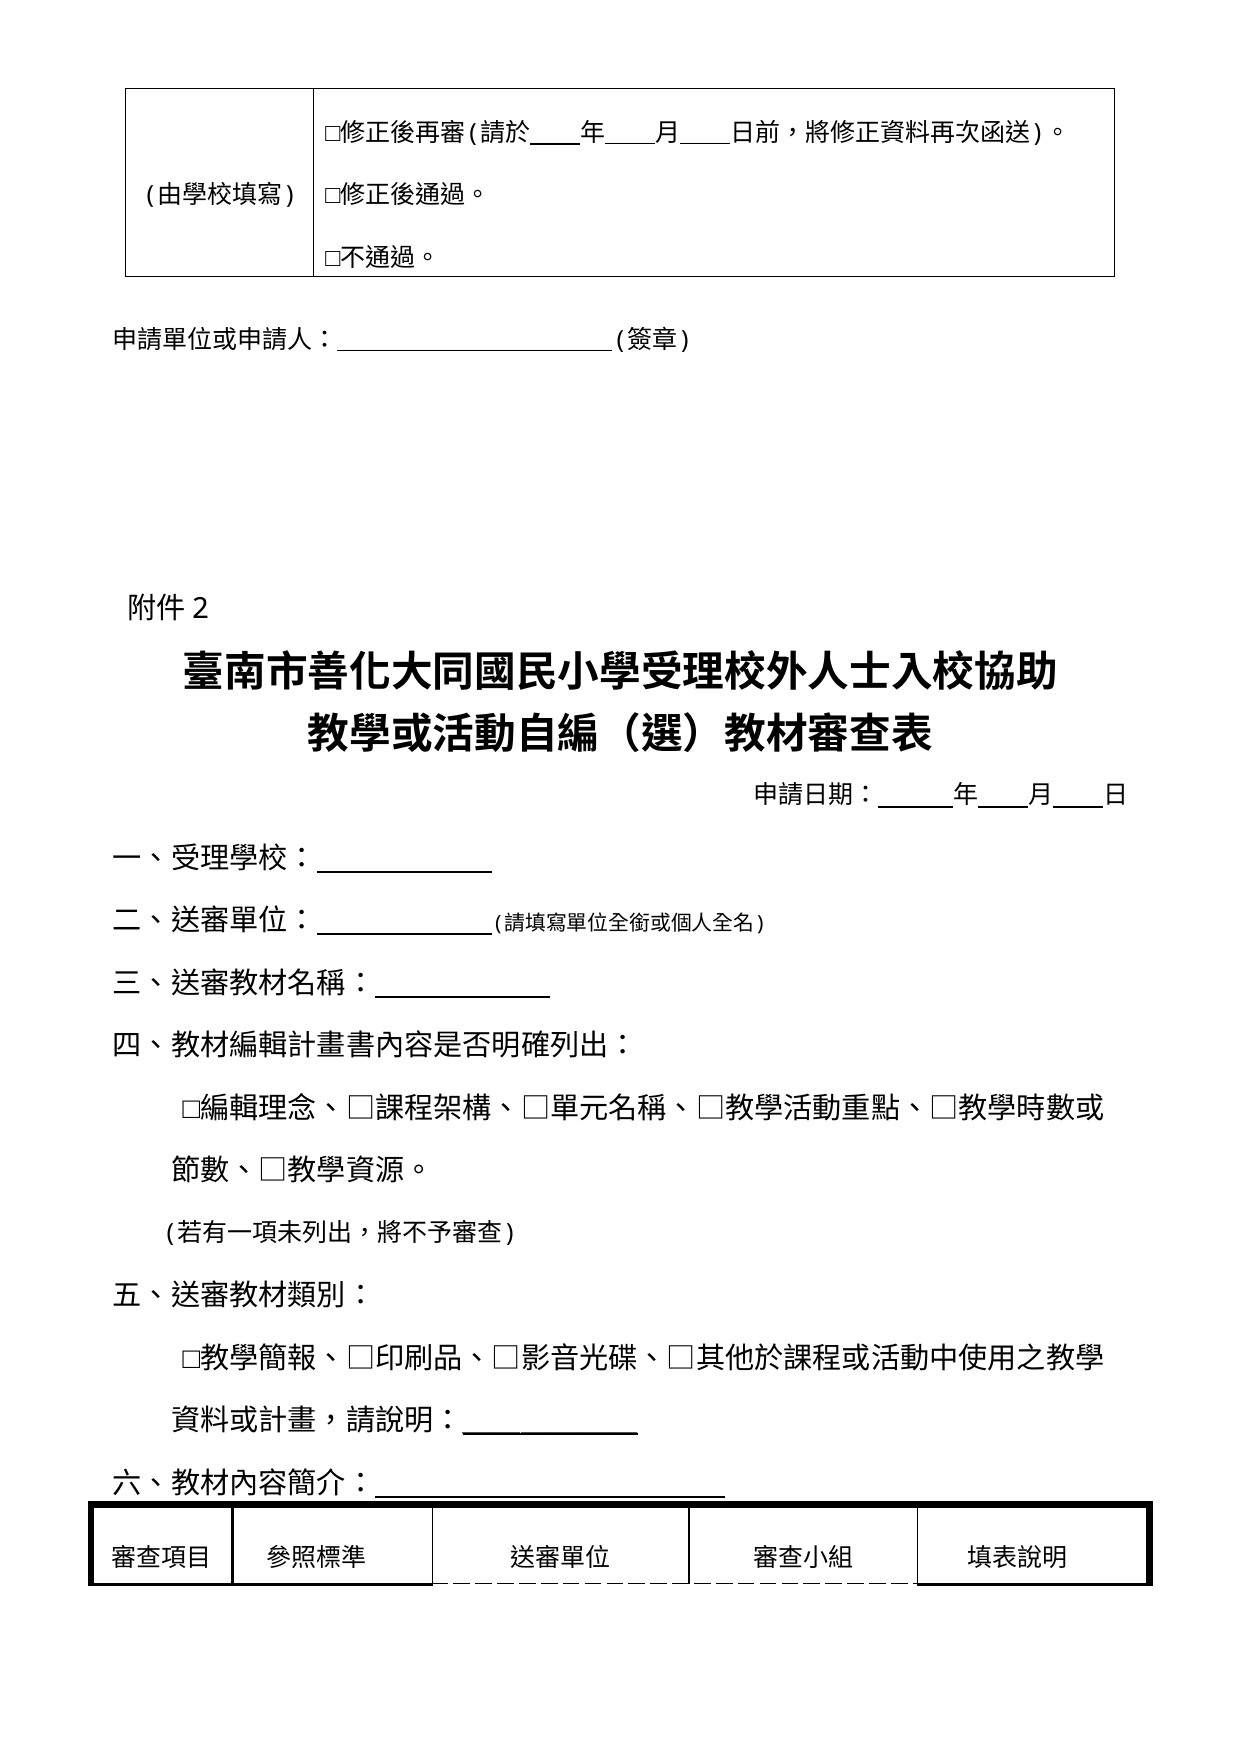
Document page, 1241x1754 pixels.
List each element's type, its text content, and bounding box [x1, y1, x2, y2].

table_header 審查項目 [94, 1508, 231, 1583]
table_header 填表說明 [918, 1508, 1146, 1583]
text (若有一項未列出，將不予審查) [112, 1189, 1128, 1251]
table_header 送審單位 [433, 1508, 688, 1583]
table_header 審查小組 [690, 1508, 917, 1583]
text 申請單位或申請人：＿＿＿＿＿＿＿＿＿＿＿(簽章) [112, 296, 1128, 358]
text 申請日期： 年 月 日 [112, 751, 1128, 814]
text 四、教材編輯計畫書內容是否明確列出： [112, 1001, 1128, 1064]
text 六、教材內容簡介： [112, 1439, 1128, 1501]
text 一、受理學校： [112, 814, 1128, 876]
text 附件2 [127, 564, 1128, 626]
table_cell □修正後再審(請於＿＿年＿＿月＿＿日前，將修正資料再次函送)。 □修正後通過。 □不通過。 [314, 89, 1114, 276]
table_cell (由學校填寫) [126, 89, 313, 276]
text 資料或計畫，請說明：＿＿＿＿＿＿ [112, 1376, 1128, 1439]
text 臺南市善化大同國民小學受理校外人士入校協助 [112, 626, 1128, 689]
text 三、送審教材名稱： [112, 939, 1128, 1001]
text 節數、□教學資源。 [112, 1126, 1128, 1189]
text 教學或活動自編（選）教材審查表 [112, 689, 1128, 751]
text □教學簡報、□印刷品、□影音光碟、□其他於課程或活動中使用之教學 [112, 1314, 1128, 1376]
text 二、送審單位： (請填寫單位全銜或個人全名) [112, 876, 1128, 939]
table_header 參照標準 [234, 1508, 432, 1583]
text 五、送審教材類別： [112, 1251, 1128, 1314]
text □編輯理念、□課程架構、□單元名稱、□教學活動重點、□教學時數或 [112, 1064, 1128, 1126]
